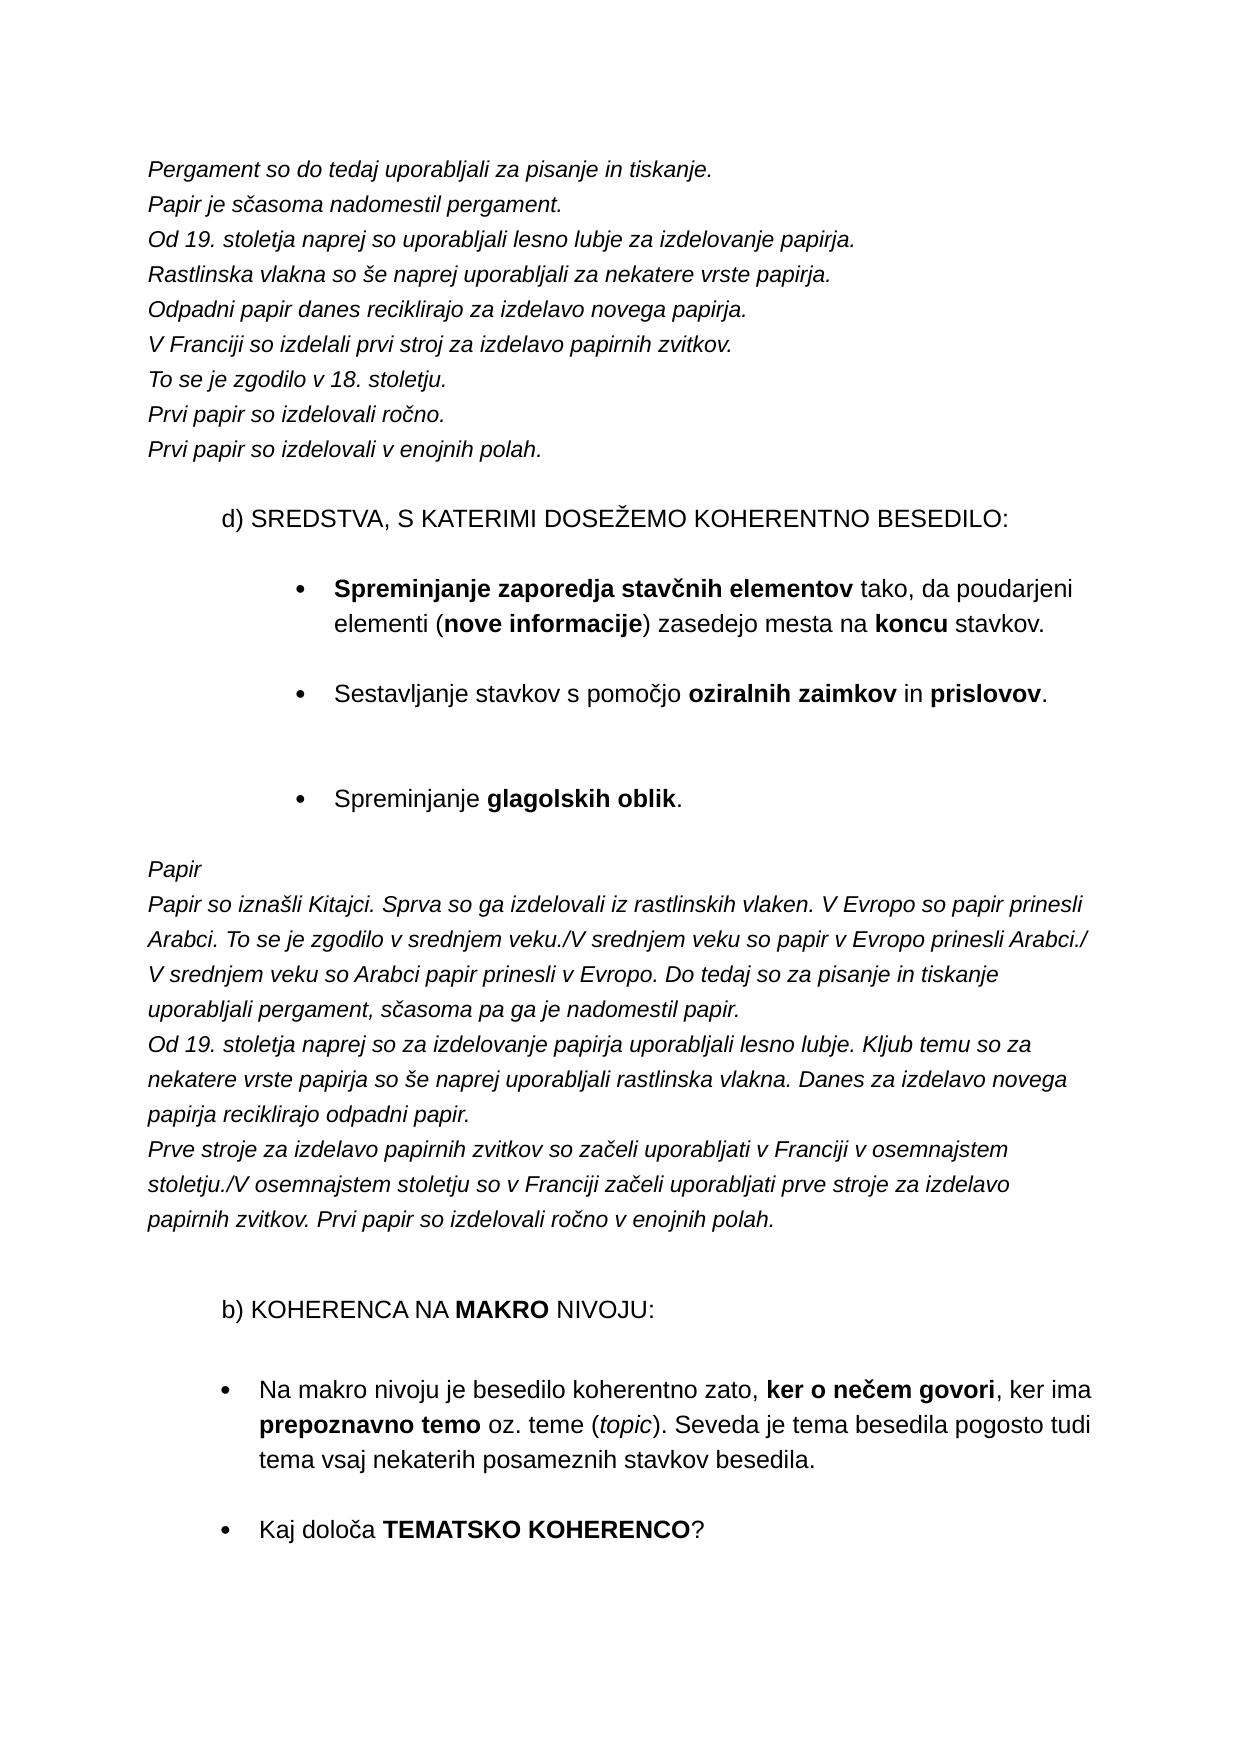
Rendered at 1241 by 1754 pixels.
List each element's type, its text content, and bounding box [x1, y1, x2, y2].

list Spreminjanje glagolskih oblik. [296, 778, 1093, 813]
text Rastlinska vlakna so še naprej uporabljali za nekatere vrste papirja. [148, 253, 1093, 288]
text Prvi papir so izdelovali ročno. [148, 393, 1093, 428]
text Od 19. stoletja naprej so uporabljali lesno lubje za izdelovanje papirja. [148, 218, 1093, 253]
text b) KOHERENCA NA MAKRO NIVOJU: [148, 1288, 1093, 1323]
list Kaj določa TEMATSKO KOHERENCO? [221, 1509, 1093, 1544]
text Papir [148, 848, 1093, 883]
text V Franciji so izdelali prvi stroj za izdelavo papirnih zvitkov. [148, 323, 1093, 358]
text Od 19. stoletja naprej so za izdelovanje papirja uporabljali lesno lubje. Kljub temu so za nekatere vrste papirja so še naprej uporabljali rastlinska vlakna. Danes za izdelavo novega papirja reciklirajo odpadni papir. [148, 1023, 1093, 1128]
text Pergament so do tedaj uporabljali za pisanje in tiskanje. [148, 148, 1093, 183]
list Sestavljanje stavkov s pomočjo oziralnih zaimkov in prislovov. [296, 673, 1093, 708]
list Na makro nivoju je besedilo koherentno zato, ker o nečem govori, ker ima prepoznavno temo oz. teme (topic). Seveda je tema besedila pogosto tudi tema vsaj nekaterih posameznih stavkov besedila. [221, 1369, 1093, 1474]
text Odpadni papir danes reciklirajo za izdelavo novega papirja. [148, 288, 1093, 323]
text d) SREDSTVA, S KATERIMI DOSEŽEMO KOHERENTNO BESEDILO: [148, 498, 1093, 533]
text Papir so iznašli Kitajci. Sprva so ga izdelovali iz rastlinskih vlaken. V Evropo so papir prinesli Arabci. To se je zgodilo v srednjem veku./V srednjem veku so papir v Evropo prinesli Arabci./ V srednjem veku so Arabci papir prinesli v Evropo. Do tedaj so za pisanje in tiskanje uporabljali pergament, sčasoma pa ga je nadomestil papir. [148, 883, 1093, 1023]
list Spreminjanje zaporedja stavčnih elementov tako, da poudarjeni elementi (nove informacije) zasedejo mesta na koncu stavkov. [296, 568, 1093, 638]
text Prve stroje za izdelavo papirnih zvitkov so začeli uporabljati v Franciji v osemnajstem stoletju./V osemnajstem stoletju so v Franciji začeli uporabljati prve stroje za izdelavo papirnih zvitkov. Prvi papir so izdelovali ročno v enojnih polah. [148, 1128, 1093, 1233]
text Prvi papir so izdelovali v enojnih polah. [148, 428, 1093, 463]
text Papir je sčasoma nadomestil pergament. [148, 183, 1093, 218]
text To se je zgodilo v 18. stoletju. [148, 358, 1093, 393]
